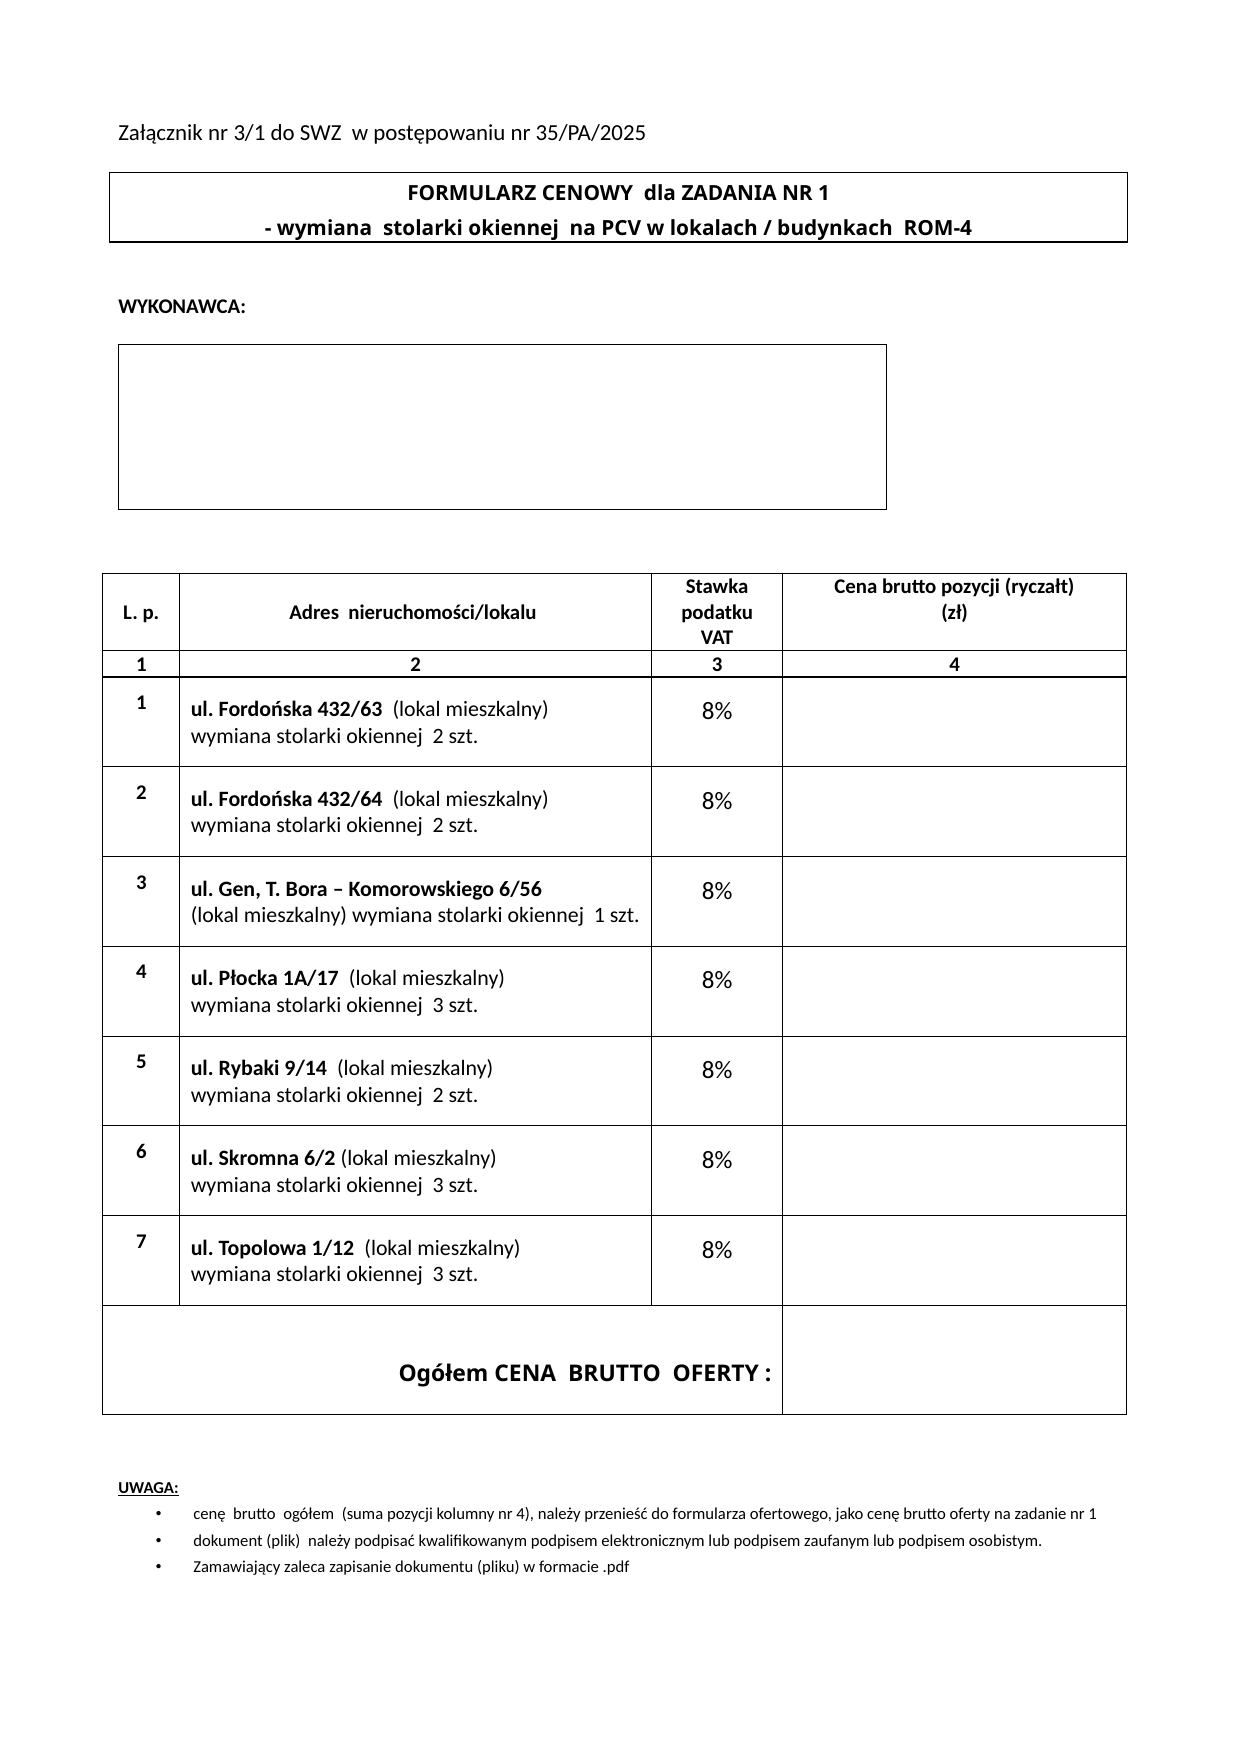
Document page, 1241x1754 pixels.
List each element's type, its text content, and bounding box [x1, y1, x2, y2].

list cenę brutto ogółem (suma pozycji kolumny nr 4), należy przenieść do formularza ofertowego, jako cenę brutto oferty na zadanie nr 1 [156, 1503, 1122, 1524]
table_header FORMULARZ CENOWY dla ZADANIA NR 1 - wymiana stolarki okiennej na PCV w lokalach / budynkach ROM-4 [110, 173, 1127, 241]
table_cell 8% [652, 678, 782, 766]
table_cell [783, 1126, 1126, 1215]
table_cell [783, 767, 1126, 856]
text UWAGA: [118, 1477, 1122, 1498]
table_cell 4 [103, 947, 179, 1036]
table_header [119, 345, 886, 509]
table_cell 8% [652, 947, 782, 1036]
table_cell [783, 857, 1126, 946]
table_cell ul. Fordońska 432/63 (lokal mieszkalny) wymiana stolarki okiennej 2 szt. [180, 678, 651, 766]
table_cell [783, 1037, 1126, 1125]
table_cell ul. Fordońska 432/64 (lokal mieszkalny) wymiana stolarki okiennej 2 szt. [180, 767, 651, 856]
table_cell [783, 1216, 1126, 1305]
table_cell ul. Gen, T. Bora – Komorowskiego 6/56 (lokal mieszkalny) wymiana stolarki okiennej 1 szt. [180, 857, 651, 946]
table_cell ul. Płocka 1A/17 (lokal mieszkalny) wymiana stolarki okiennej 3 szt. [180, 947, 651, 1036]
table_header Adres nieruchomości/lokalu [180, 574, 651, 650]
table_cell [783, 947, 1126, 1036]
table_cell 4 [783, 651, 1126, 676]
table_cell 2 [180, 651, 651, 676]
table_cell 3 [103, 857, 179, 946]
table_cell 8% [652, 1037, 782, 1125]
table_cell ul. Rybaki 9/14 (lokal mieszkalny) wymiana stolarki okiennej 2 szt. [180, 1037, 651, 1125]
table_cell 8% [652, 857, 782, 946]
table_cell [783, 678, 1126, 766]
table_cell 7 [103, 1216, 179, 1305]
table_cell 1 [103, 678, 179, 766]
table_cell 2 [103, 767, 179, 856]
table_cell 1 [103, 651, 179, 676]
table_cell Ogółem CENA BRUTTO OFERTY : [103, 1306, 782, 1413]
text WYKONAWCA: [118, 293, 1122, 319]
table_header Cena brutto pozycji (ryczałt) (zł) [783, 574, 1126, 650]
table_cell ul. Skromna 6/2 (lokal mieszkalny) wymiana stolarki okiennej 3 szt. [180, 1126, 651, 1215]
table_cell 8% [652, 767, 782, 856]
list dokument (plik) należy podpisać kwalifikowanym podpisem elektronicznym lub podpisem zaufanym lub podpisem osobistym. [156, 1530, 1122, 1550]
table_cell 8% [652, 1126, 782, 1215]
list Zamawiający zaleca zapisanie dokumentu (pliku) w formacie .pdf [156, 1556, 1122, 1576]
table_cell 5 [103, 1037, 179, 1125]
table_header Stawka podatku VAT [652, 574, 782, 650]
table_cell 8% [652, 1216, 782, 1305]
table_cell ul. Topolowa 1/12 (lokal mieszkalny) wymiana stolarki okiennej 3 szt. [180, 1216, 651, 1305]
table_header L. p. [103, 574, 179, 650]
table_cell [783, 1306, 1126, 1413]
text Załącznik nr 3/1 do SWZ w postępowaniu nr 35/PA/2025 [118, 118, 1122, 146]
table_cell 3 [652, 651, 782, 676]
table_cell 6 [103, 1126, 179, 1215]
